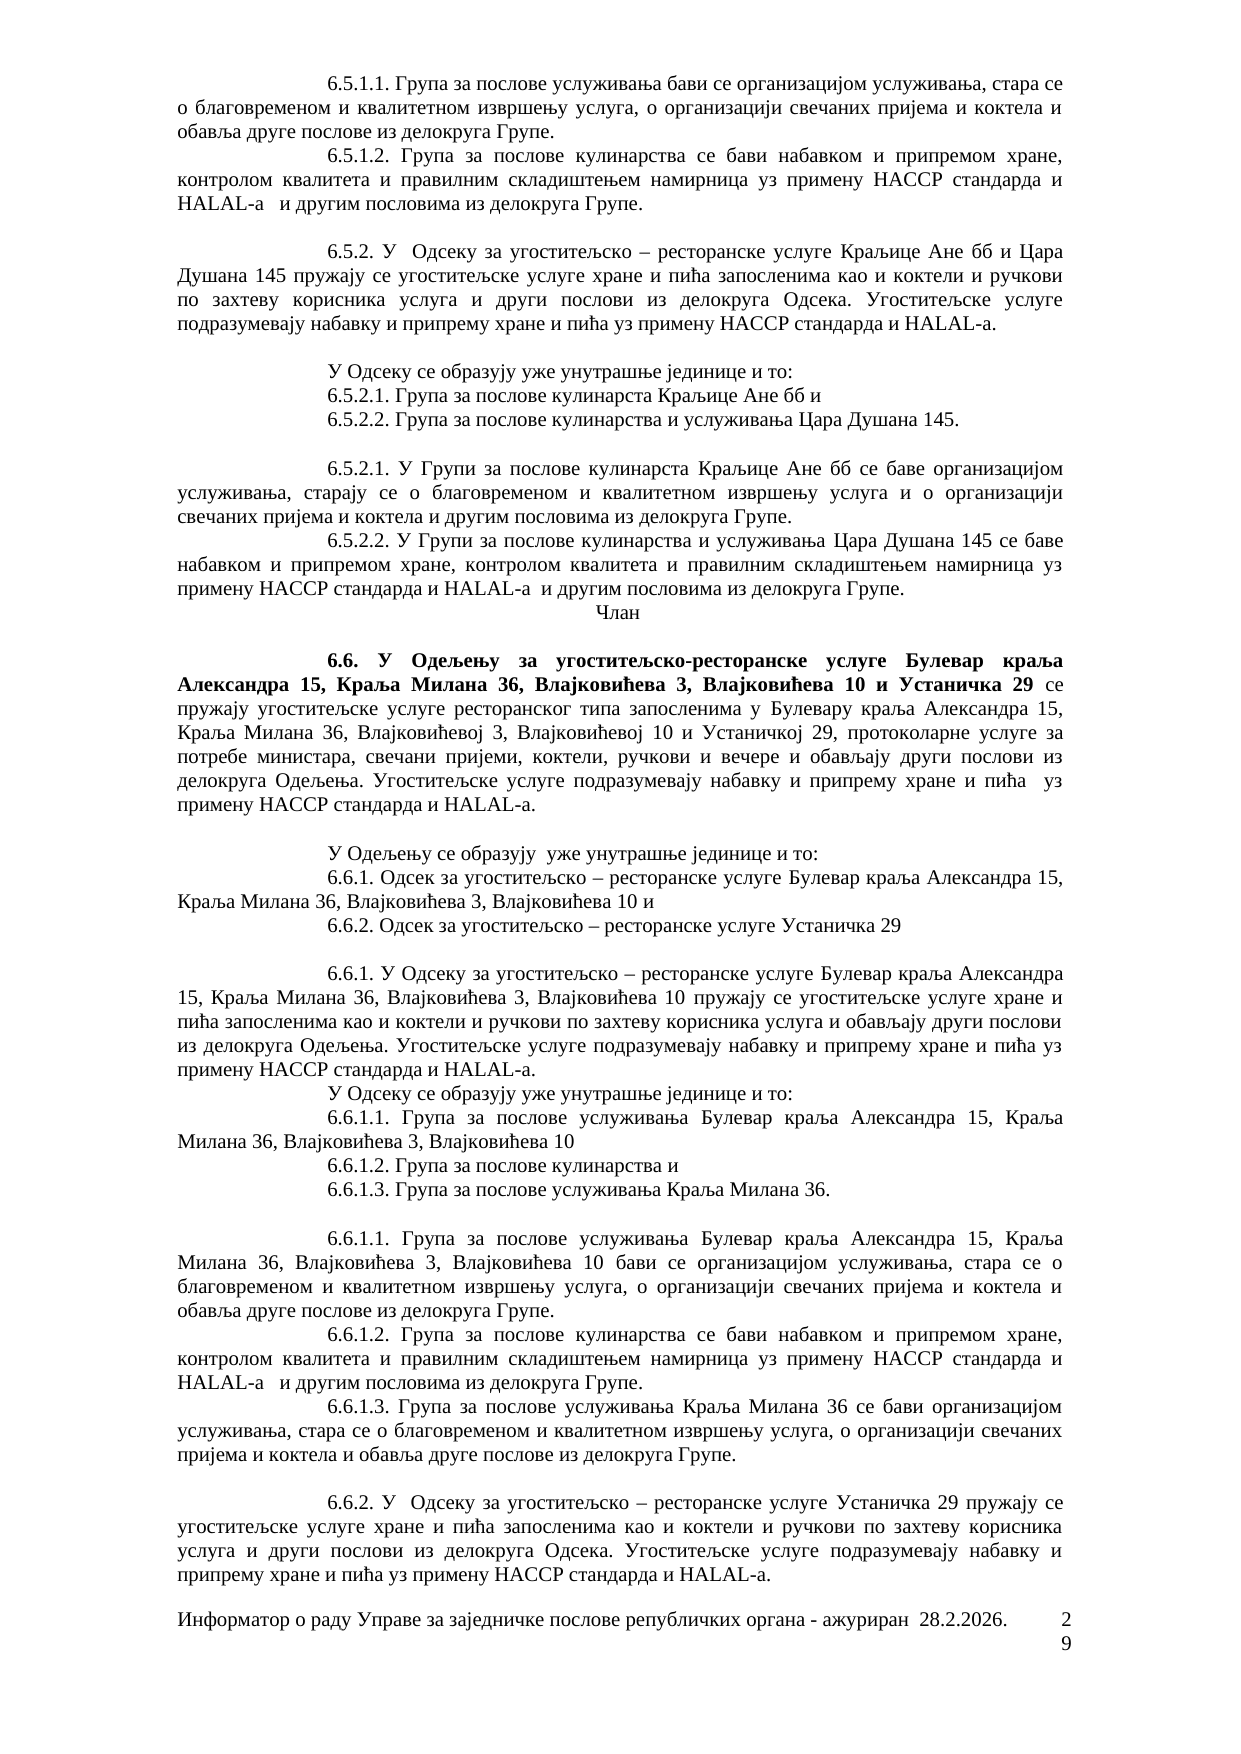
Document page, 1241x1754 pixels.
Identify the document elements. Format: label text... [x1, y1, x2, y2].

text 6.5.1.1. Група за послове услуживања бави се организацијом услуживања, стара се о благовременом и квалитетном извршењу услуга, о организацији свечаних пријема и коктела и обавља друге послове из делокруга Групе. [177, 71, 1063, 143]
text У Одељењу се образују уже унутрашње јединице и то: [177, 841, 1063, 864]
text 6.5.2.1. Група за послове кулинарста Краљице Ане бб и [177, 383, 1063, 407]
text 6.5.2.1. У Групи за послове кулинарста Краљице Ане бб се баве организацијом услуживања, старају се о благовременом и квалитетном извршењу услуга и о организацији свечаних пријема и коктела и другим пословима из делокруга Групе. [177, 456, 1063, 528]
text 6.6.1.2. Група за послове кулинарства и [177, 1153, 1063, 1177]
text 6.6.1. У Одсеку за угоститељско – ресторанске услуге Булевар краља Александра 15, Краља Милана 36, Влајковићева 3, Влајковићева 10 пружају се угоститељске услуге хране и пића запосленима као и коктели и ручкови по захтеву корисника услуга и обављају други послови из делокруга Одељења. Угоститељске услуге подразумевају набавку и припрему хране и пића уз примену НАССР стандарда и HALAL-a. [177, 961, 1063, 1081]
text 6.6.1. Одсек за угоститељско – ресторанске услуге Булевар краља Александра 15, Краља Милана 36, Влајковићева 3, Влајковићева 10 и [177, 864, 1063, 913]
text 6.6.1.1. Група за послове услуживања Булевар краља Александра 15, Краља Милана 36, Влајковићева 3, Влајковићева 10 [177, 1105, 1063, 1153]
text 6.6. У Одељењу за угоститељско-ресторанске услуге Булевар краља Александра 15, Краља Милана 36, Влајковићева 3, Влајковићева 10 и Устаничка 29 се пружају угоститељске услуге ресторанског типа запосленима у Булевару краља Александра 15, Краља Милана 36, Влајковићевој 3, Влајковићевој 10 и Устаничкој 29, протоколарне услуге за потребе министара, свечани пријеми, коктели, ручкови и вечере и обављају други послови из делокруга Одељења. Угоститељске услуге подразумевају набавку и припрему хране и пића уз примену НАССР стандарда и HALAL-a. [177, 648, 1063, 816]
text У Одсеку се образују уже унутрашње јединице и то: [177, 1081, 1063, 1105]
text Члан [177, 600, 1063, 624]
text 6.5.1.2. Група за послове кулинарства се бави набавком и припремом хране, контролом квалитета и правилним складиштењем намирница уз примену НАССР стандарда и HALAL-a и другим пословима из делокруга Групе. [177, 143, 1063, 215]
text 6.5.2.2. Група за послове кулинарства и услуживања Цара Душана 145. [177, 407, 1063, 431]
text 6.6.2. У Одсеку за угоститељско – ресторанске услуге Устаничка 29 пружају се угоститељске услуге хране и пића запосленима као и коктели и ручкови по захтеву корисника услуга и други послови из делокруга Одсека. Угоститељске услуге подразумевају набавку и припрему хране и пића уз примену НАССР стандарда и HALAL-a. [177, 1490, 1063, 1586]
text У Одсеку се образују уже унутрашње јединице и то: [177, 359, 1063, 383]
text 6.6.1.1. Група за послове услуживања Булевар краља Александра 15, Краља Милана 36, Влајковићева 3, Влајковићева 10 бави се организацијом услуживања, стара се о благовременом и квалитетном извршењу услуга, о организацији свечаних пријема и коктела и обавља друге послове из делокруга Групе. [177, 1226, 1063, 1322]
text 6.6.1.3. Група за послове услуживања Краља Милана 36. [177, 1177, 1063, 1201]
text 6.5.2. У Одсеку за угоститељско – ресторанске услуге Краљице Ане бб и Цара Душана 145 пружају се угоститељске услуге хране и пића запосленима као и коктели и ручкови по захтеву корисника услуга и други послови из делокруга Одсека. Угоститељске услуге подразумевају набавку и припрему хране и пића уз примену НАССР стандарда и HALAL-a. [177, 239, 1063, 335]
text 6.6.2. Одсек за угоститељско – ресторанске услуге Устаничка 29 [177, 913, 1063, 937]
text 6.5.2.2. У Групи за послове кулинарства и услуживања Цара Душана 145 се баве набавком и припремом хране, контролом квалитета и правилним складиштењем намирница уз примену НАССР стандарда и HALAL-a и другим пословима из делокруга Групе. [177, 528, 1063, 600]
text 6.6.1.3. Група за послове услуживања Краља Милана 36 се бави организацијом услуживања, стара се о благовременом и квалитетном извршењу услуга, о организацији свечаних пријема и коктела и обавља друге послове из делокруга Групе. [177, 1394, 1063, 1466]
text 6.6.1.2. Група за послове кулинарства се бави набавком и припремом хране, контролом квалитета и правилним складиштењем намирница уз примену НАССР стандарда и HALAL-a и другим пословима из делокруга Групе. [177, 1322, 1063, 1394]
